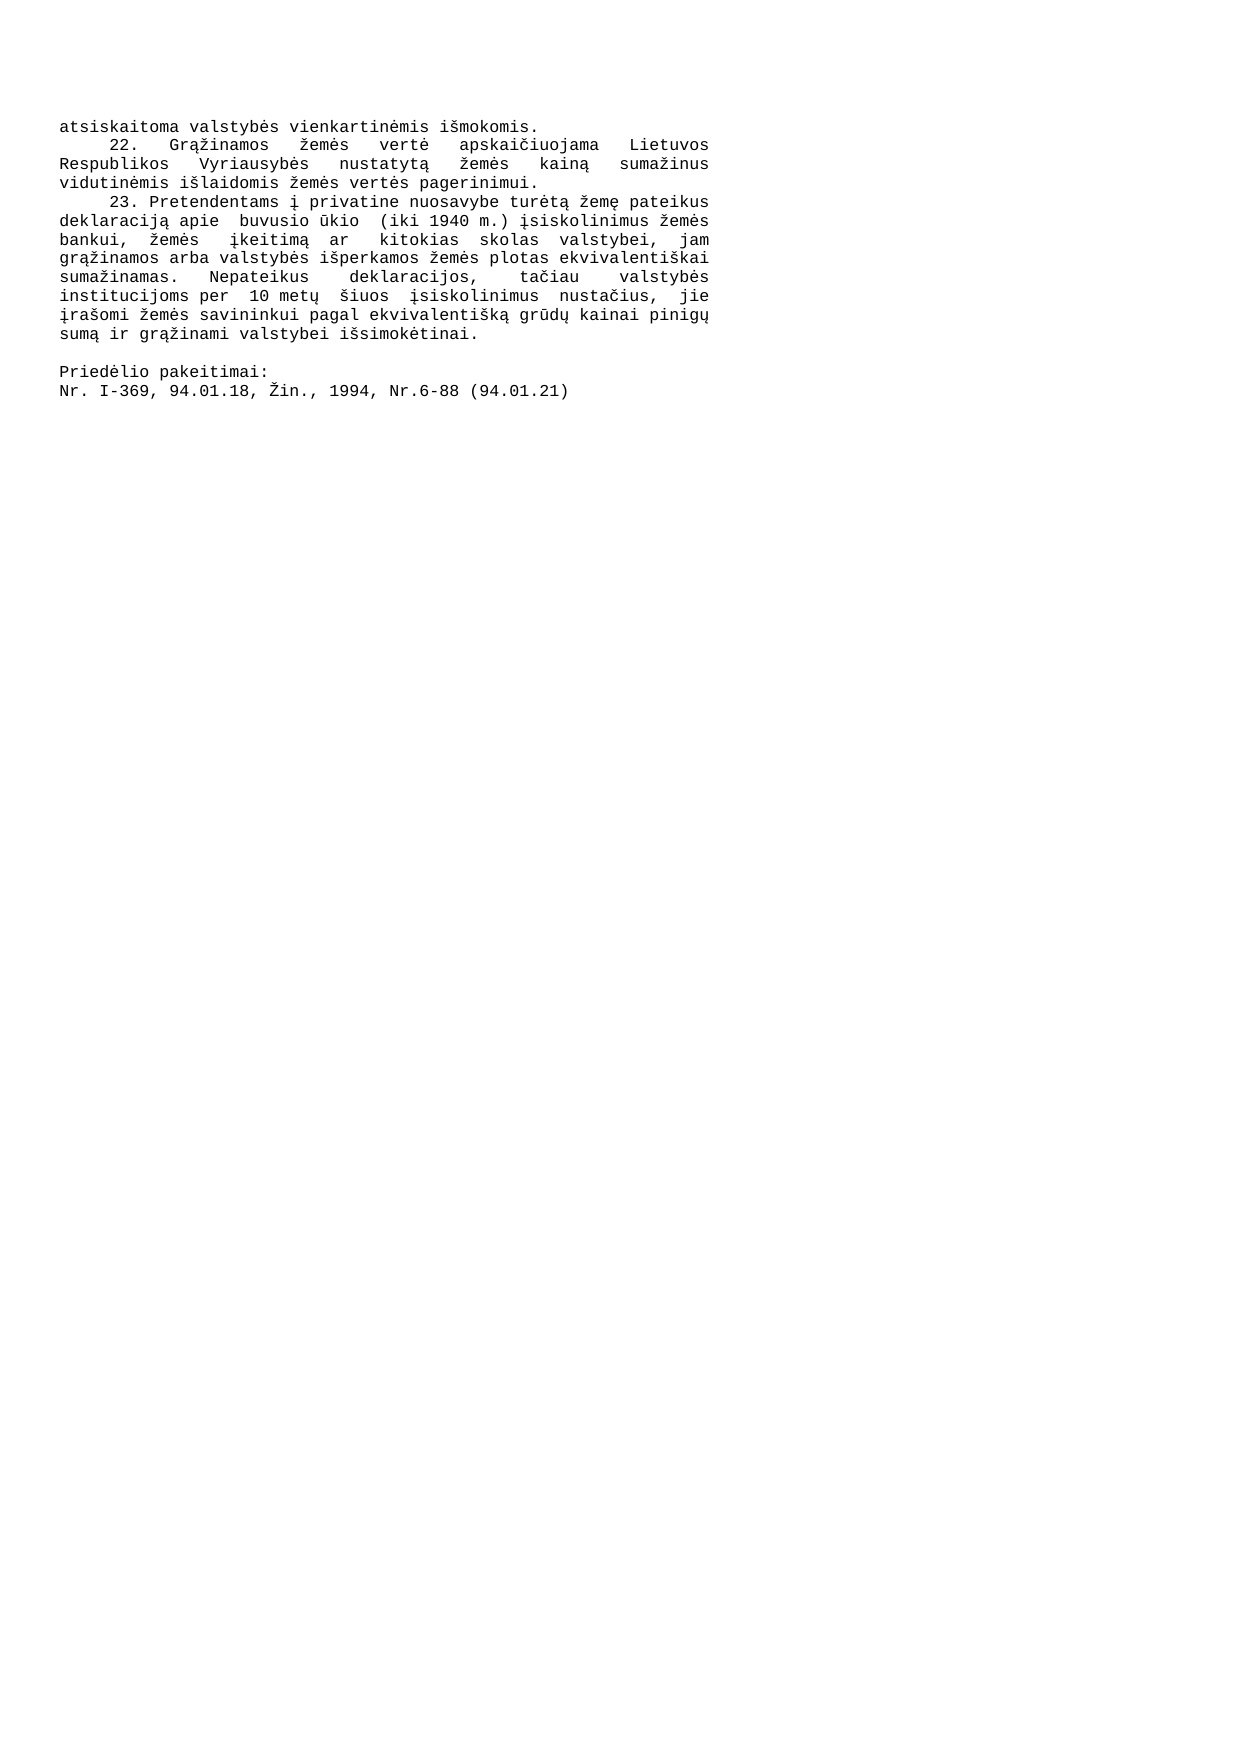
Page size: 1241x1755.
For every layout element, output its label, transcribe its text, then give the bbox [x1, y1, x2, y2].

text vidutinėmis išlaidomis žemės vertės pagerinimui. [59, 175, 1122, 193]
text 22. Grąžinamos žemės vertė apskaičiuojama Lietuvos [59, 137, 1122, 156]
text įrašomi žemės savininkui pagal ekvivalentišką grūdų kainai pinigų [59, 307, 1122, 326]
text deklaraciją apie buvusio ūkio (iki 1940 m.) įsiskolinimus žemės [59, 212, 1122, 231]
text grąžinamos arba valstybės išperkamos žemės plotas ekvivalentiškai [59, 250, 1122, 269]
text atsiskaitoma valstybės vienkartinėmis išmokomis. [59, 118, 1122, 137]
text sumažinamas. Nepateikus deklaracijos, tačiau valstybės [59, 269, 1122, 288]
text 23. Pretendentams į privatine nuosavybe turėtą žemę pateikus [59, 193, 1122, 212]
text Priedėlio pakeitimai: Nr. I-369, 94.01.18, Žin., 1994, Nr.6-88 (94.01.21) [59, 363, 1122, 401]
text bankui, žemės įkeitimą ar kitokias skolas valstybei, jam [59, 231, 1122, 250]
text Respublikos Vyriausybės nustatytą žemės kainą sumažinus [59, 156, 1122, 175]
text institucijoms per 10 metų šiuos įsiskolinimus nustačius, jie [59, 288, 1122, 307]
text sumą ir grąžinami valstybei išsimokėtinai. [59, 326, 1122, 344]
